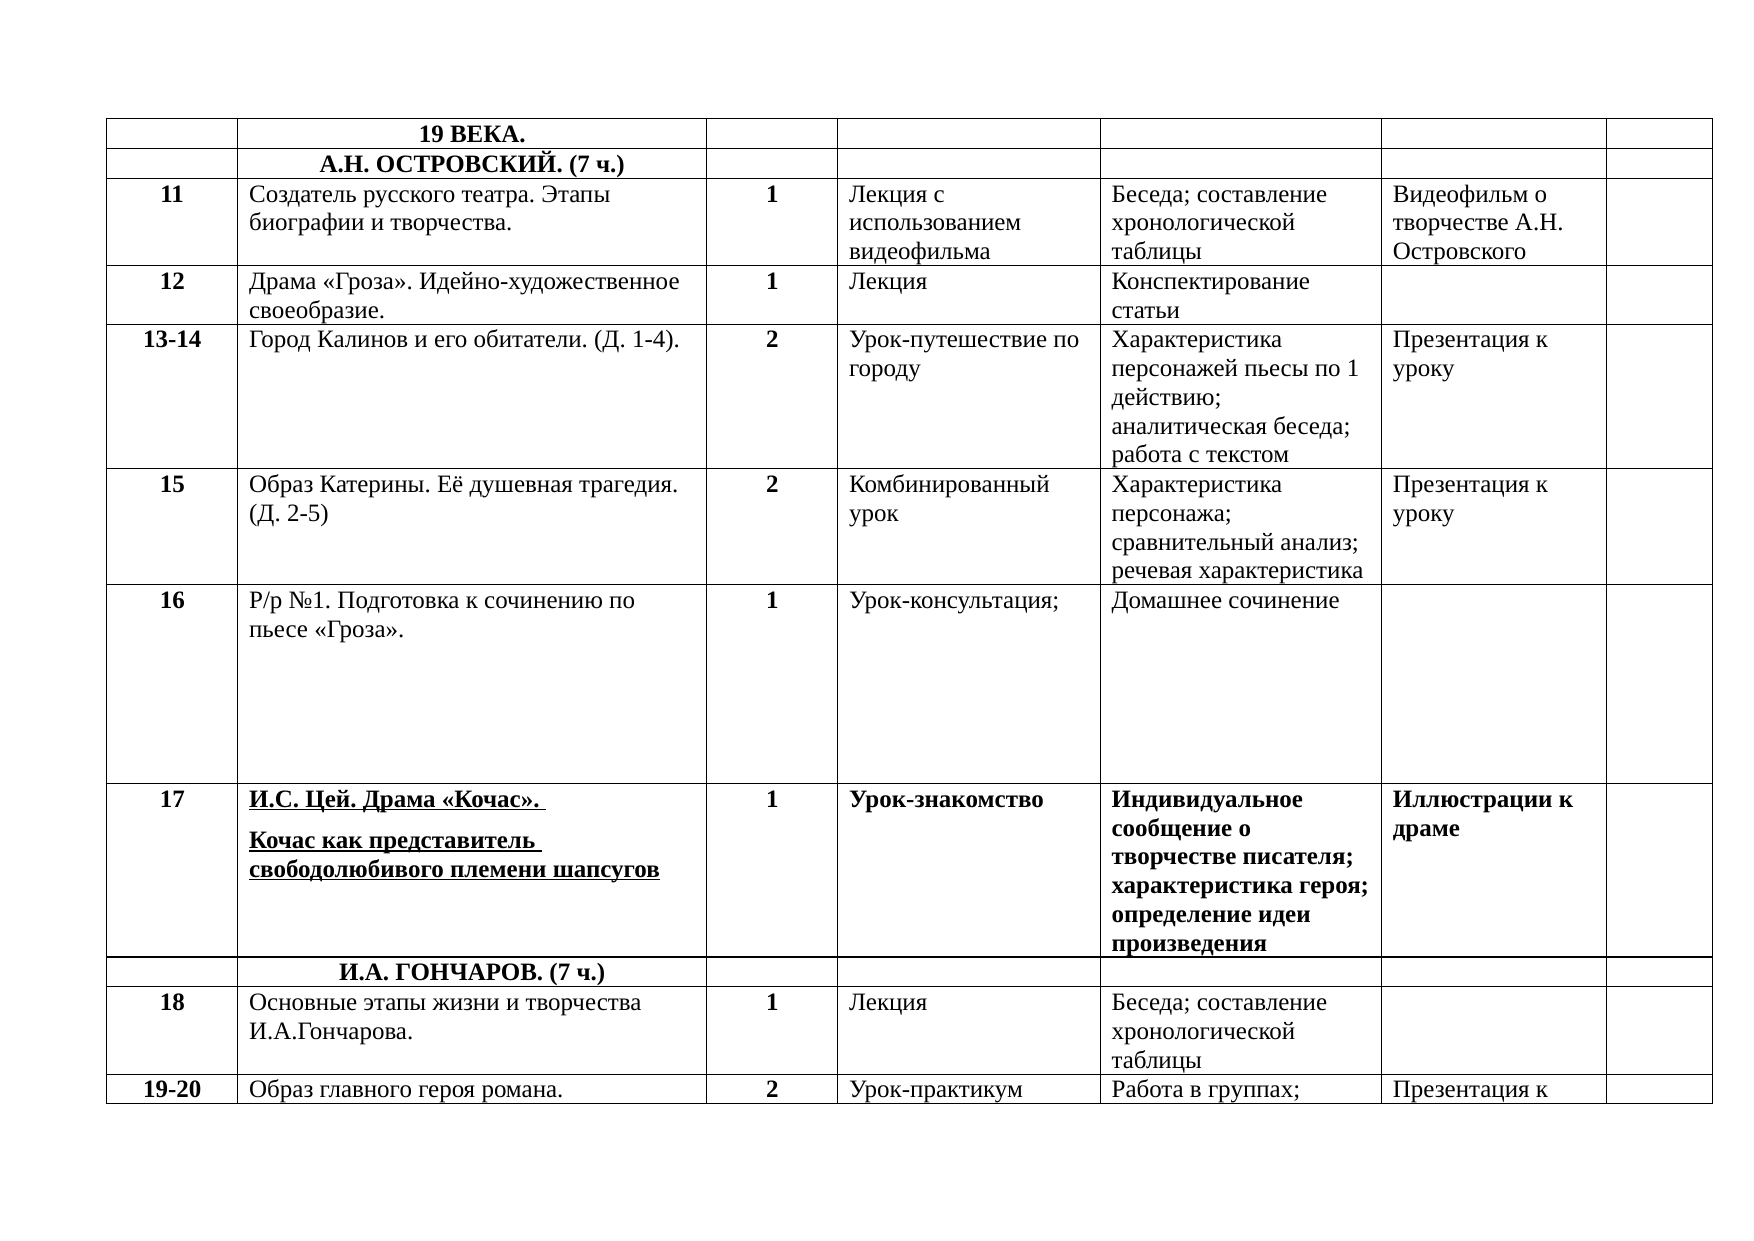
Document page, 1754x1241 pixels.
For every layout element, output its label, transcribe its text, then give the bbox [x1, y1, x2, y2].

table_cell 2 [707, 325, 837, 468]
table_cell [1607, 987, 1712, 1073]
table_cell 1 [707, 987, 837, 1073]
table_cell Иллюстрации к драме [1382, 784, 1606, 956]
table_cell Урок-знакомство [838, 784, 1100, 956]
table_cell [1607, 325, 1712, 468]
table_cell [1607, 1075, 1712, 1103]
table_cell Лекция с использованием видеофильма [838, 179, 1100, 265]
table_cell 1 [707, 784, 837, 956]
table_cell Комбинированный урок [838, 469, 1100, 584]
table_cell [1607, 179, 1712, 265]
table_cell 16 [107, 585, 237, 783]
table_cell Город Калинов и его обитатели. (Д. 1-4). [238, 325, 706, 468]
table_cell Работа в группах; [1101, 1075, 1381, 1103]
table_cell Беседа; составление хронологической таблицы [1101, 987, 1381, 1073]
table_cell Видеофильм о творчестве А.Н. Островского [1382, 179, 1606, 265]
table_cell [1101, 119, 1381, 148]
table_cell Презентация к уроку [1382, 325, 1606, 468]
table_cell [1607, 149, 1712, 178]
table_cell 12 [107, 266, 237, 323]
table_cell Презентация к уроку [1382, 469, 1606, 584]
table_cell Индивидуальное сообщение о творчестве писателя; характеристика героя; определение идеи произведения [1101, 784, 1381, 956]
table_cell Создатель русского театра. Этапы биографии и творчества. [238, 179, 706, 265]
table_cell Урок-консультация; [838, 585, 1100, 783]
table_cell 1 [707, 266, 837, 323]
table_cell [1607, 784, 1712, 956]
table_cell 15 [107, 469, 237, 584]
table_cell [1607, 958, 1712, 986]
table_cell Конспектирование статьи [1101, 266, 1381, 323]
table_cell 1 [707, 179, 837, 265]
table_cell 17 [107, 784, 237, 956]
table_cell 11 [107, 179, 237, 265]
table_cell И.С. Цей. Драма «Кочас». Кочас как представитель свободолюбивого племени шапсугов [238, 784, 706, 956]
table_cell Образ главного героя романа. [238, 1075, 706, 1103]
table_cell А.Н. ОСТРОВСКИЙ. (7 ч.) [238, 149, 706, 178]
table_cell Основные этапы жизни и творчества И.А.Гончарова. [238, 987, 706, 1073]
table_cell Урок-практикум [838, 1075, 1100, 1103]
table_cell Беседа; составление хронологической таблицы [1101, 179, 1381, 265]
table_cell [838, 119, 1100, 148]
table_cell 18 [107, 987, 237, 1073]
table_cell [707, 149, 837, 178]
table_cell Домашнее сочинение [1101, 585, 1381, 783]
table_cell Образ Катерины. Её душевная трагедия. (Д. 2-5) [238, 469, 706, 584]
table_cell [1607, 585, 1712, 783]
table_cell [1101, 958, 1381, 986]
table_cell 13-14 [107, 325, 237, 468]
table_cell [1382, 266, 1606, 323]
table_cell И.А. ГОНЧАРОВ. (7 ч.) [238, 958, 706, 986]
table_cell Драма «Гроза». Идейно-художественное своеобразие. [238, 266, 706, 323]
table_cell [1101, 149, 1381, 178]
table_cell [1382, 987, 1606, 1073]
table_cell 2 [707, 1075, 837, 1103]
table_cell [707, 958, 837, 986]
table_cell Р/р №1. Подготовка к сочинению по пьесе «Гроза». [238, 585, 706, 783]
table_cell Характеристика персонажей пьесы по 1 действию; аналитическая беседа; работа с текстом [1101, 325, 1381, 468]
table_cell [1607, 266, 1712, 323]
table_cell [838, 149, 1100, 178]
table_cell [107, 958, 237, 986]
table_cell Лекция [838, 266, 1100, 323]
table_cell [107, 149, 237, 178]
table_cell Характеристика персонажа; сравнительный анализ; речевая характеристика [1101, 469, 1381, 584]
table_cell [1607, 119, 1712, 148]
table_cell Урок-путешествие по городу [838, 325, 1100, 468]
table_cell [707, 119, 837, 148]
table_cell [1382, 119, 1606, 148]
table_cell [1382, 958, 1606, 986]
table_cell [1607, 469, 1712, 584]
table_cell 1 [707, 585, 837, 783]
table_cell 19 ВЕКА. [238, 119, 706, 148]
table_cell [1382, 149, 1606, 178]
table_cell [838, 958, 1100, 986]
table_cell Лекция [838, 987, 1100, 1073]
table_cell Презентация к [1382, 1075, 1606, 1103]
table_cell 2 [707, 469, 837, 584]
table_cell 19-20 [107, 1075, 237, 1103]
table_cell [107, 119, 237, 148]
table_cell [1382, 585, 1606, 783]
